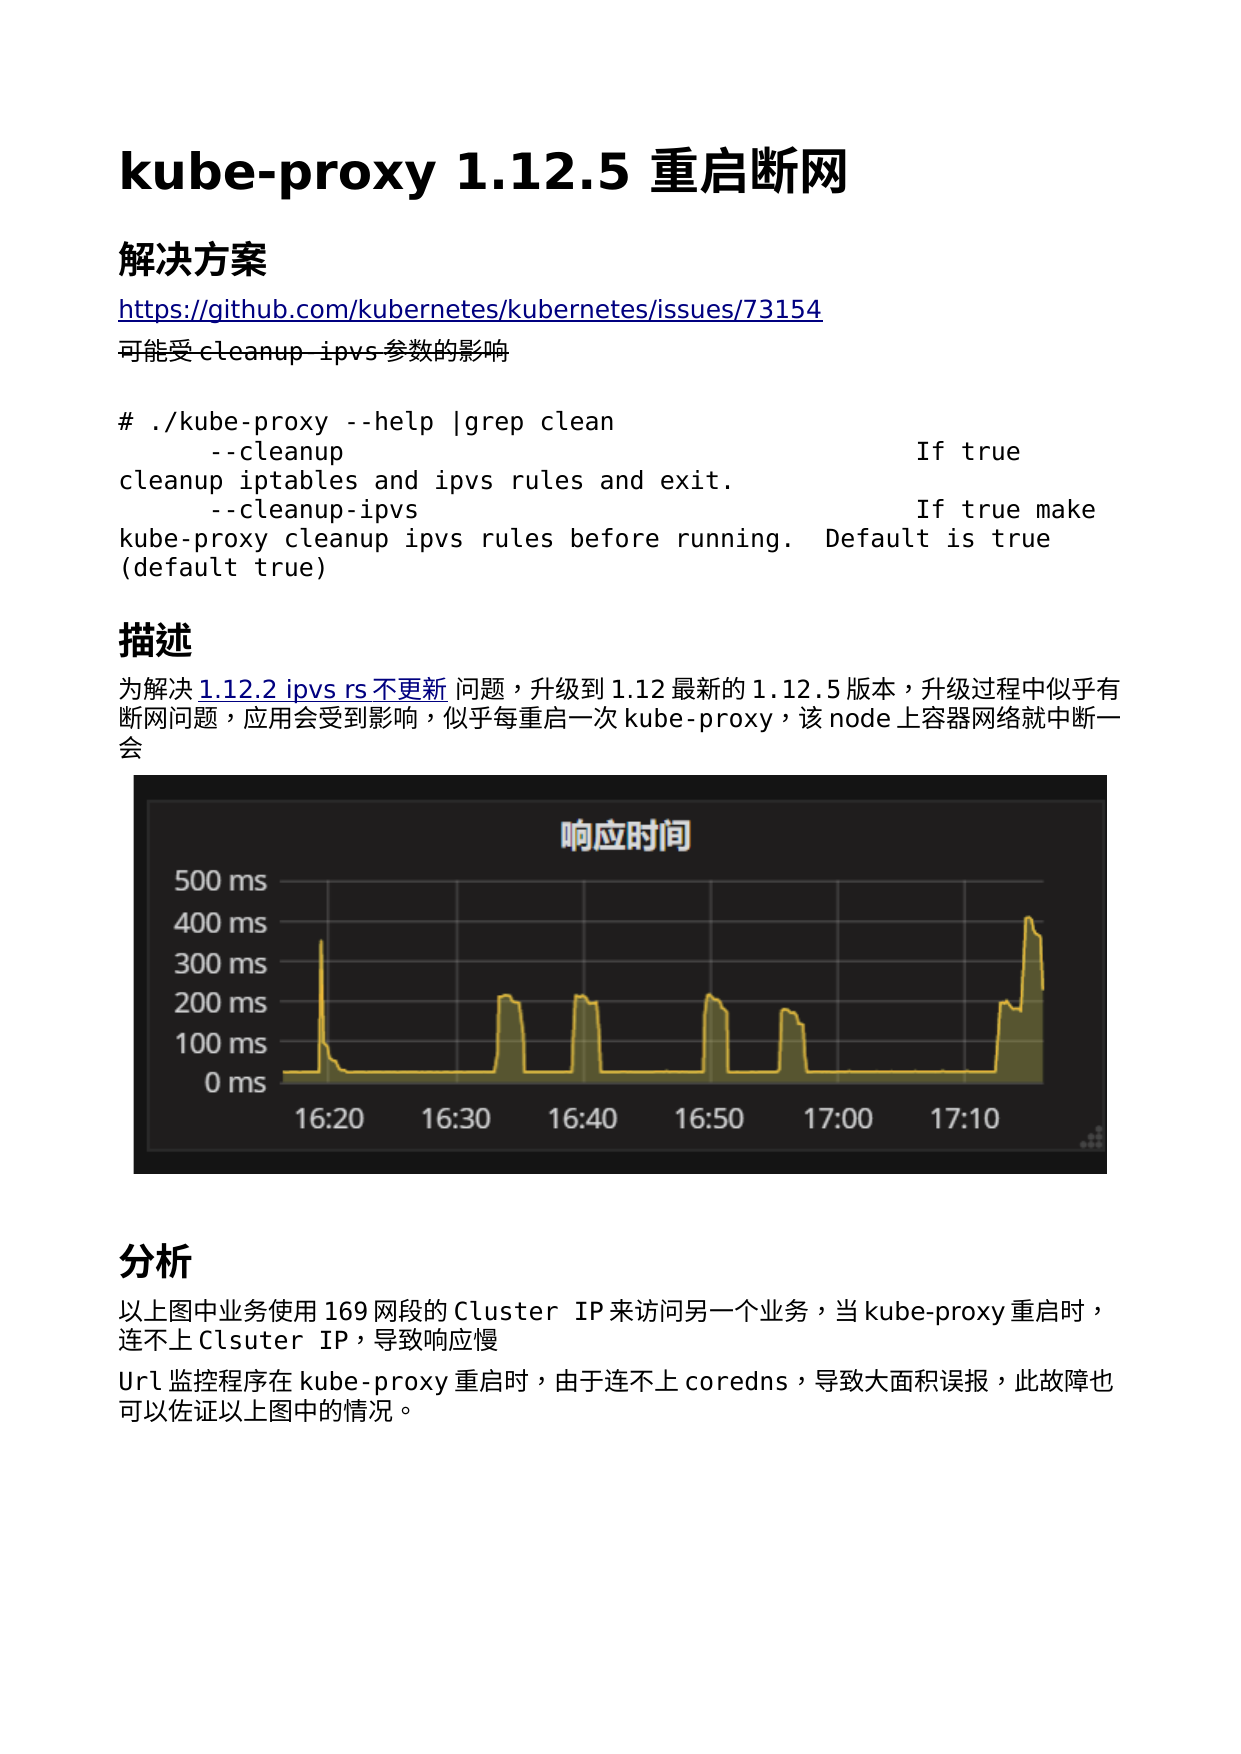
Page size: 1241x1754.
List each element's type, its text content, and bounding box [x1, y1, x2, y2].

subtitle kube-proxy 1.12.5 重启断网 [118, 143, 1122, 201]
text 可能受cleanup-ipvs参数的影响 [118, 337, 1122, 366]
text https://github.com/kubernetes/kubernetes/issues/73154 [118, 295, 1122, 324]
text Url监控程序在kube-proxy重启时，由于连不上coredns，导致大面积误报，此故障也可以佐证以上图中的情况。 [118, 1367, 1122, 1426]
subtitle 描述 [118, 619, 1122, 663]
subtitle 解决方案 [118, 239, 1122, 282]
text 以上图中业务使用169网段的Cluster IP来访问另一个业务，当kube-proxy重启时，连不上Clsuter IP，导致响应慢 [118, 1297, 1122, 1355]
text 为解决1.12.2 ipvs rs不更新 问题，升级到1.12最新的1.12.5版本，升级过程中似乎有断网问题，应用会受到影响，似乎每重启一次kube-proxy，该node上容器网络就中断一会 [118, 675, 1122, 763]
picture [133, 775, 1107, 1174]
text # ./kube-proxy --help |grep clean --cleanup If true cleanup iptables and ipvs rules and exit. --cleanup-ipvs If true make kube-proxy cleanup ipvs rules before running. Default is true (default true) [118, 378, 1122, 582]
subtitle 分析 [118, 1241, 1122, 1284]
